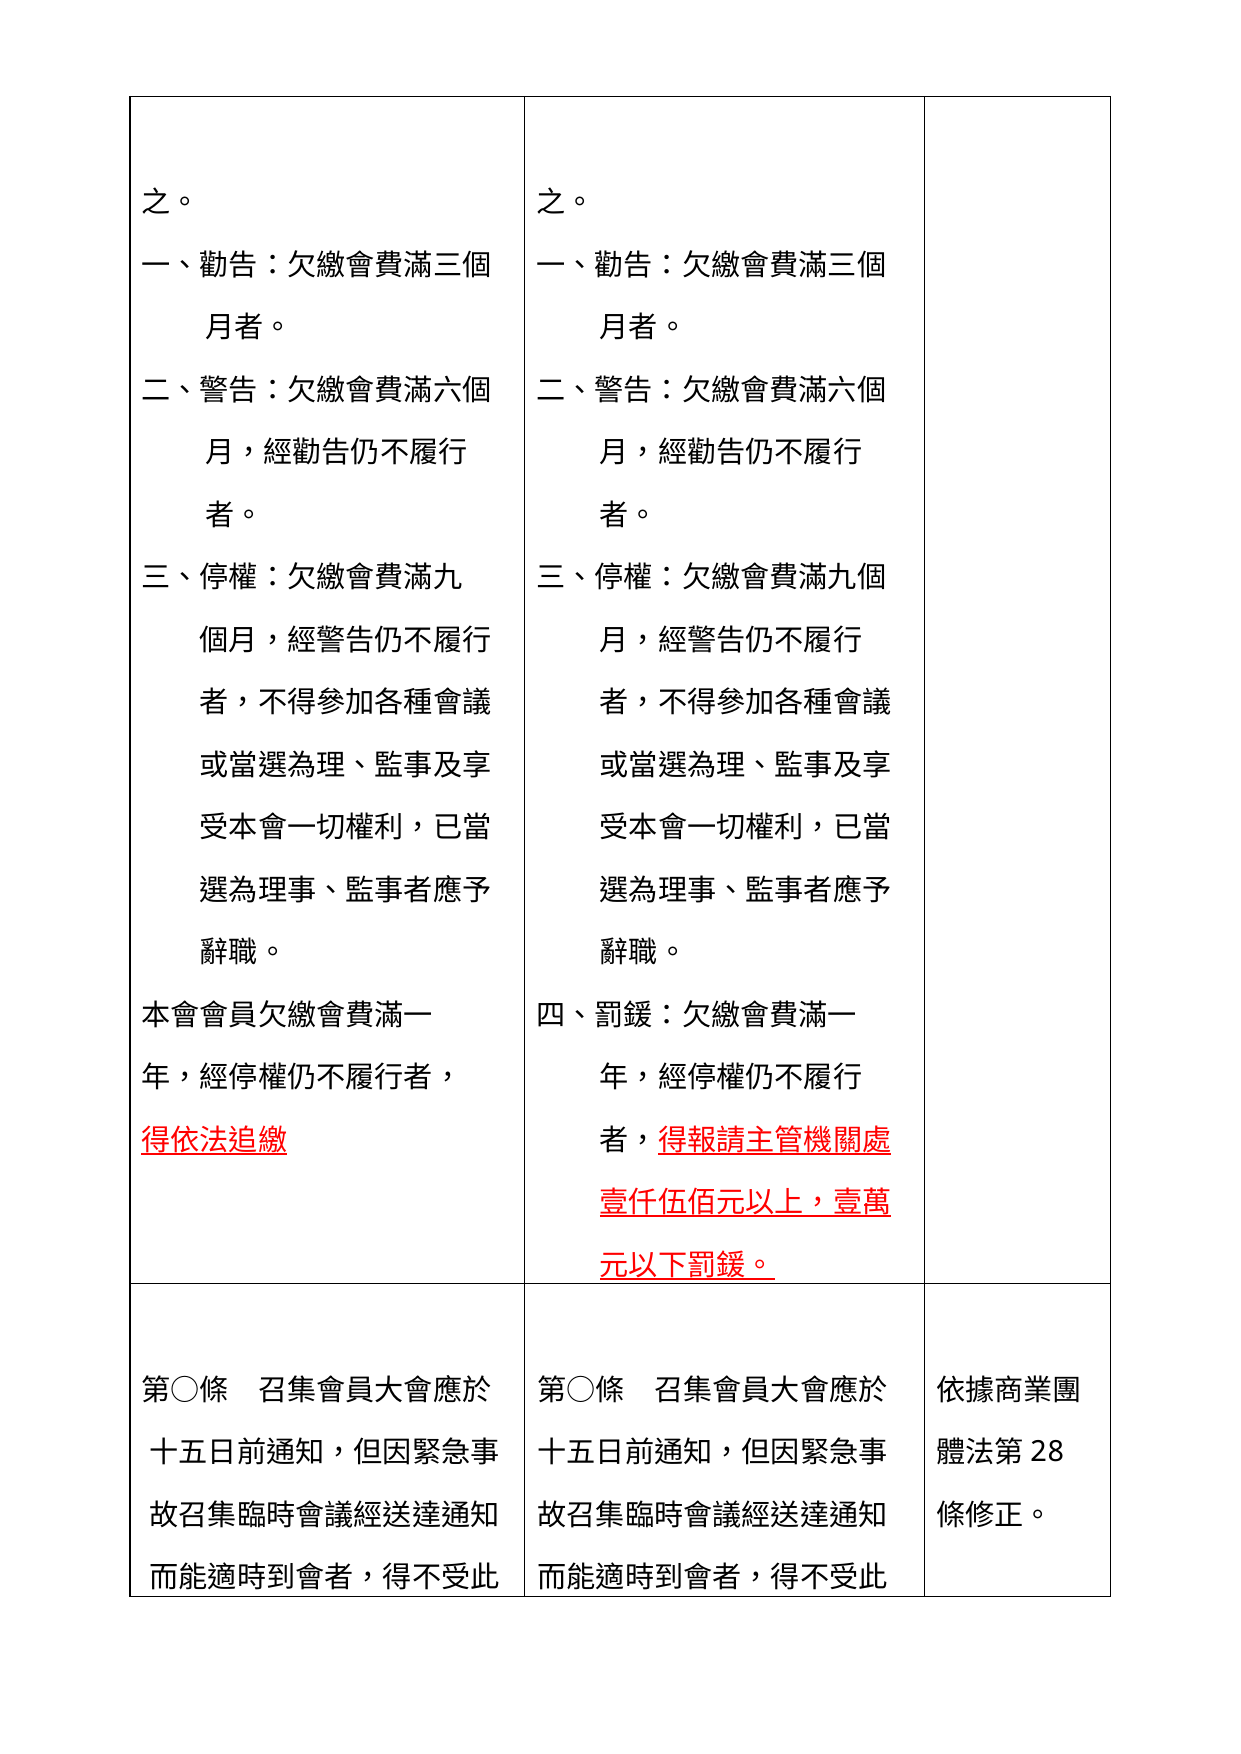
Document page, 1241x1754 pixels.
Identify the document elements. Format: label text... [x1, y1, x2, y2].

table_cell 第○條 召集會員大會應於十五日前通知，但因緊急事故召集臨時會議經送達通知而能適時到會者，得不受此 [525, 1284, 924, 1596]
table_cell 之。 一、勸告：欠繳會費滿三個月者。 二、警告：欠繳會費滿六個月，經勸告仍不履行者。 三、停權：欠繳會費滿九 個月，經警告仍不履行者，不得參加各種會議或當選為理、監事及享受本會一切權利，已當選為理事、監事者應予辭職。 本會會員欠繳會費滿一 年，經停權仍不履行者， 得依法追繳 [131, 97, 524, 1283]
table_cell [925, 97, 1110, 1283]
table_cell 依據商業團體法第28條修正。 [925, 1284, 1110, 1596]
table_cell 之。 一、勸告：欠繳會費滿三個月者。 二、警告：欠繳會費滿六個月，經勸告仍不履行者。 三、停權：欠繳會費滿九個月，經警告仍不履行者，不得參加各種會議或當選為理、監事及享受本會一切權利，已當選為理事、監事者應予辭職。 四、罰鍰：欠繳會費滿一年，經停權仍不履行者，得報請主管機關處壹仟伍佰元以上，壹萬元以下罰鍰。 [525, 97, 924, 1283]
table_cell 第○條 召集會員大會應於十五日前通知，但因緊急事故召集臨時會議經送達通知而能適時到會者，得不受此 [131, 1284, 524, 1596]
